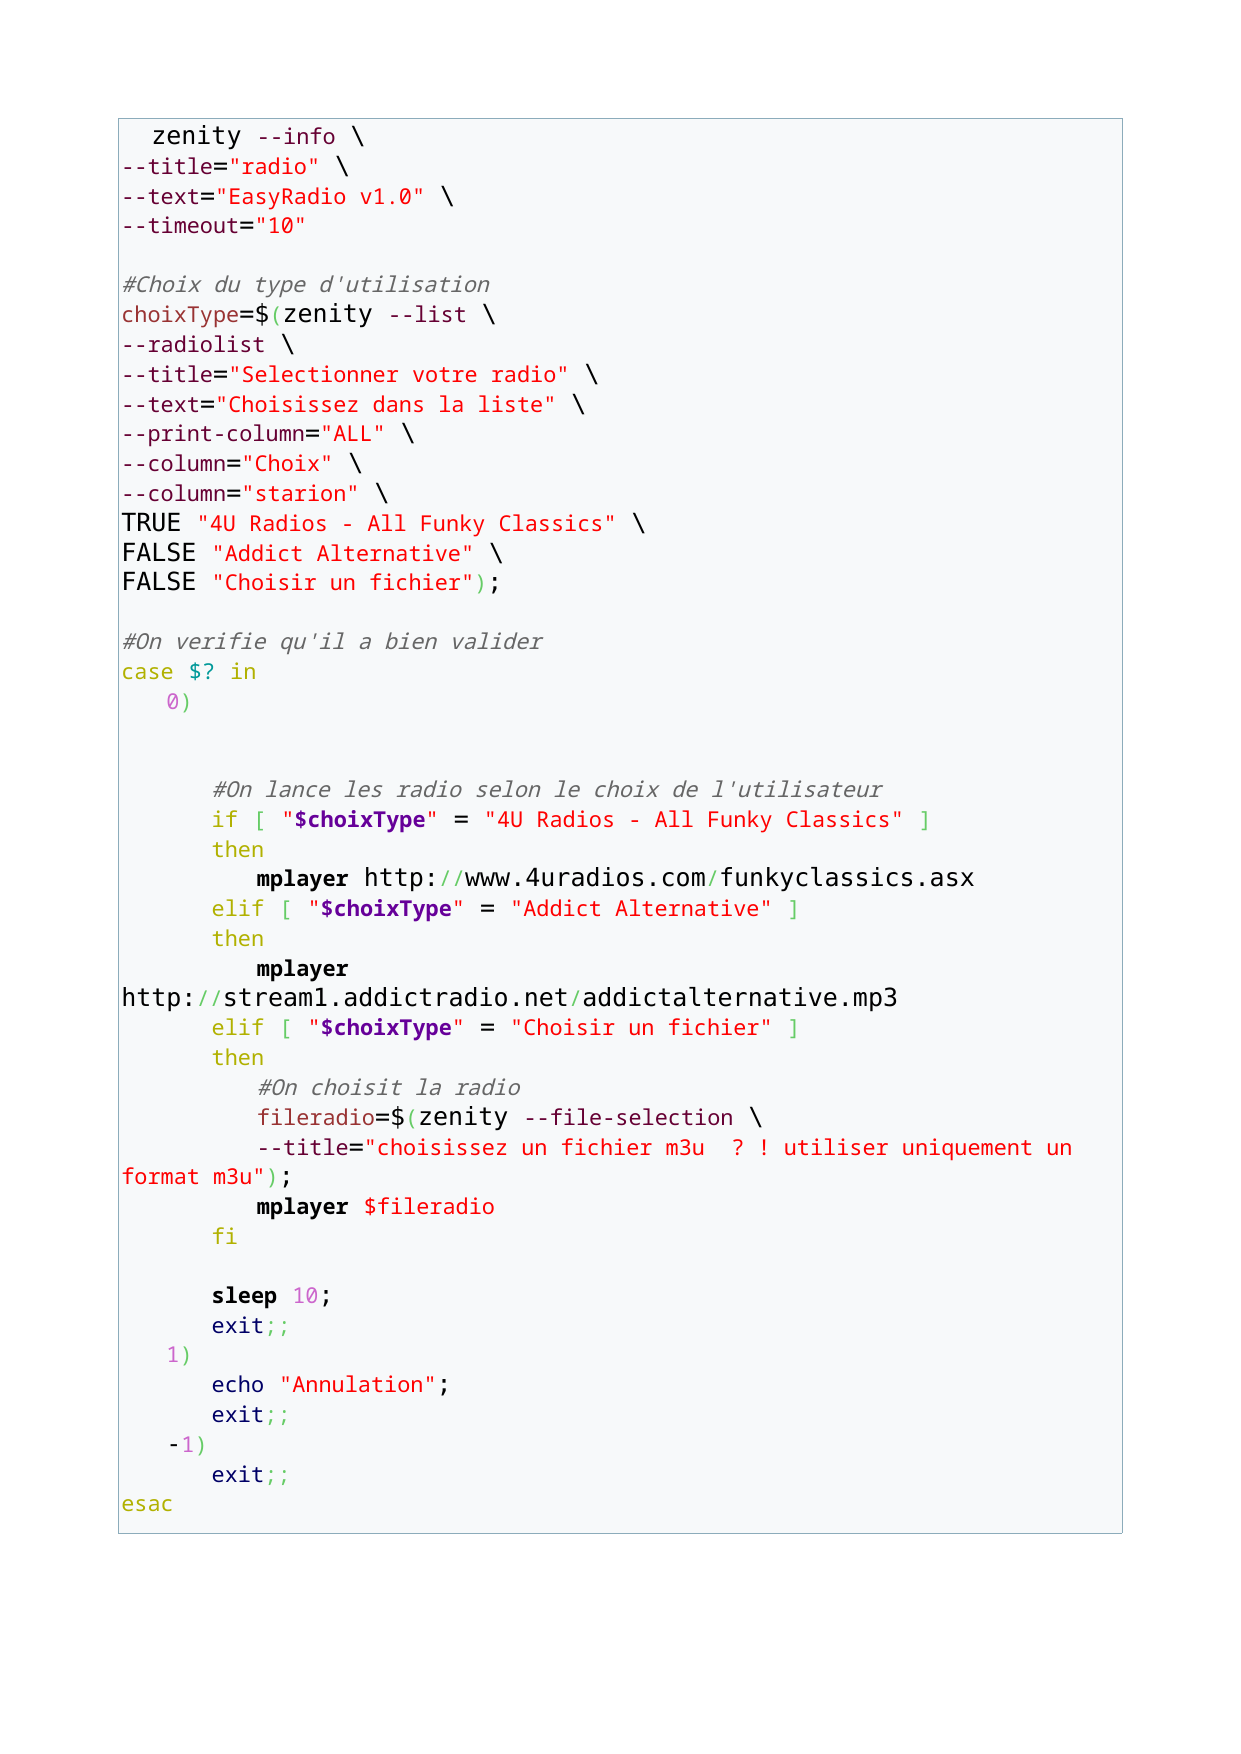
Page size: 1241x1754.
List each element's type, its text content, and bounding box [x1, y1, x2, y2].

table_header zenity --info \ --title="radio" \ --text="EasyRadio v1.0" \ --timeout="10" #Choix du type d'utilisation choixType=$(zenity --list \ --radiolist \ --title="Selectionner votre radio" \ --text="Choisissez dans la liste" \ --print-column="ALL" \ --column="Choix" \ --column="starion" \ TRUE "4U Radios - All Funky Classics" \ FALSE "Addict Alternative" \ FALSE "Choisir un fichier"); #On verifie qu'il a bien valider case $? in 0) #On lance les radio selon le choix de l'utilisateur if [ "$choixType" = "4U Radios - All Funky Classics" ] then mplayer http://www.4uradios.com/funkyclassics.asx elif [ "$choixType" = "Addict Alternative" ] then mplayer http://stream1.addictradio.net/addictalternative.mp3 elif [ "$choixType" = "Choisir un fichier" ] then #On choisit la radio fileradio=$(zenity --file-selection \ --title="choisissez un fichier m3u ? ! utiliser uniquement un format m3u"); mplayer $fileradio fi sleep 10; exit;; 1) echo "Annulation"; exit;; -1) exit;; esac [119, 119, 1122, 1533]
